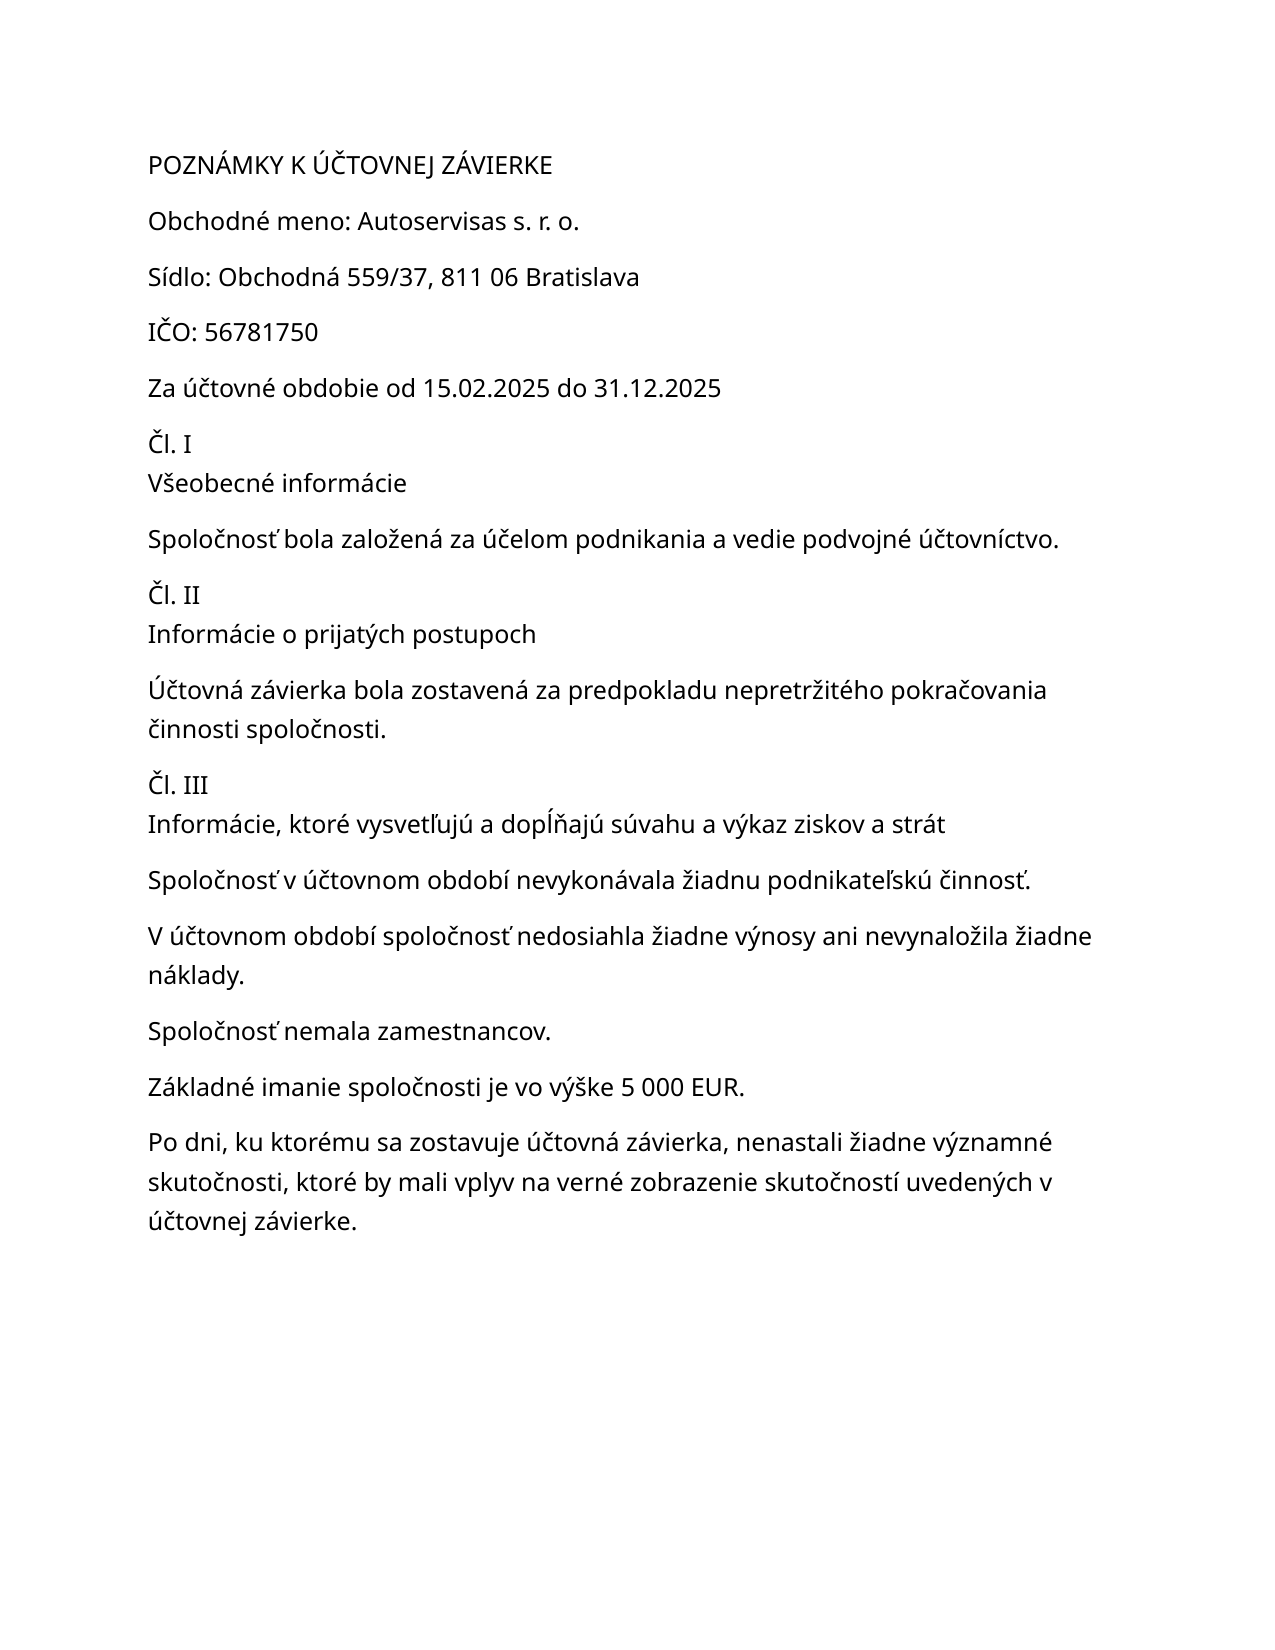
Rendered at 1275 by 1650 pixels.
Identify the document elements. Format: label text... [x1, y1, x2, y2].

text Čl. II Informácie o prijatých postupoch [148, 578, 1127, 651]
text Spoločnosť bola založená za účelom podnikania a vedie podvojné účtovníctvo. [148, 522, 1127, 556]
text V účtovnom období spoločnosť nedosiahla žiadne výnosy ani nevynaložila žiadne náklady. [148, 918, 1127, 992]
text Sídlo: Obchodná 559/37, 811 06 Bratislava [148, 259, 1127, 293]
text Po dni, ku ktorému sa zostavuje účtovná závierka, nenastali žiadne významné skutočnosti, ktoré by mali vplyv na verné zobrazenie skutočností uvedených v účtovnej závierke. [148, 1125, 1127, 1237]
text Účtovná závierka bola zostavená za predpokladu nepretržitého pokračovania činnosti spoločnosti. [148, 673, 1127, 746]
text Spoločnosť nemala zamestnancov. [148, 1013, 1127, 1047]
text Za účtovné obdobie od 15.02.2025 do 31.12.2025 [148, 371, 1127, 405]
text Základné imanie spoločnosti je vo výške 5 000 EUR. [148, 1069, 1127, 1103]
text Obchodné meno: Autoservisas s. r. o. [148, 203, 1127, 237]
text POZNÁMKY K ÚČTOVNEJ ZÁVIERKE [148, 148, 1127, 182]
text Čl. III Informácie, ktoré vysvetľujú a dopĺňajú súvahu a výkaz ziskov a strát [148, 768, 1127, 841]
text Spoločnosť v účtovnom období nevykonávala žiadnu podnikateľskú činnosť. [148, 863, 1127, 897]
text IČO: 56781750 [148, 315, 1127, 349]
text Čl. I Všeobecné informácie [148, 427, 1127, 500]
